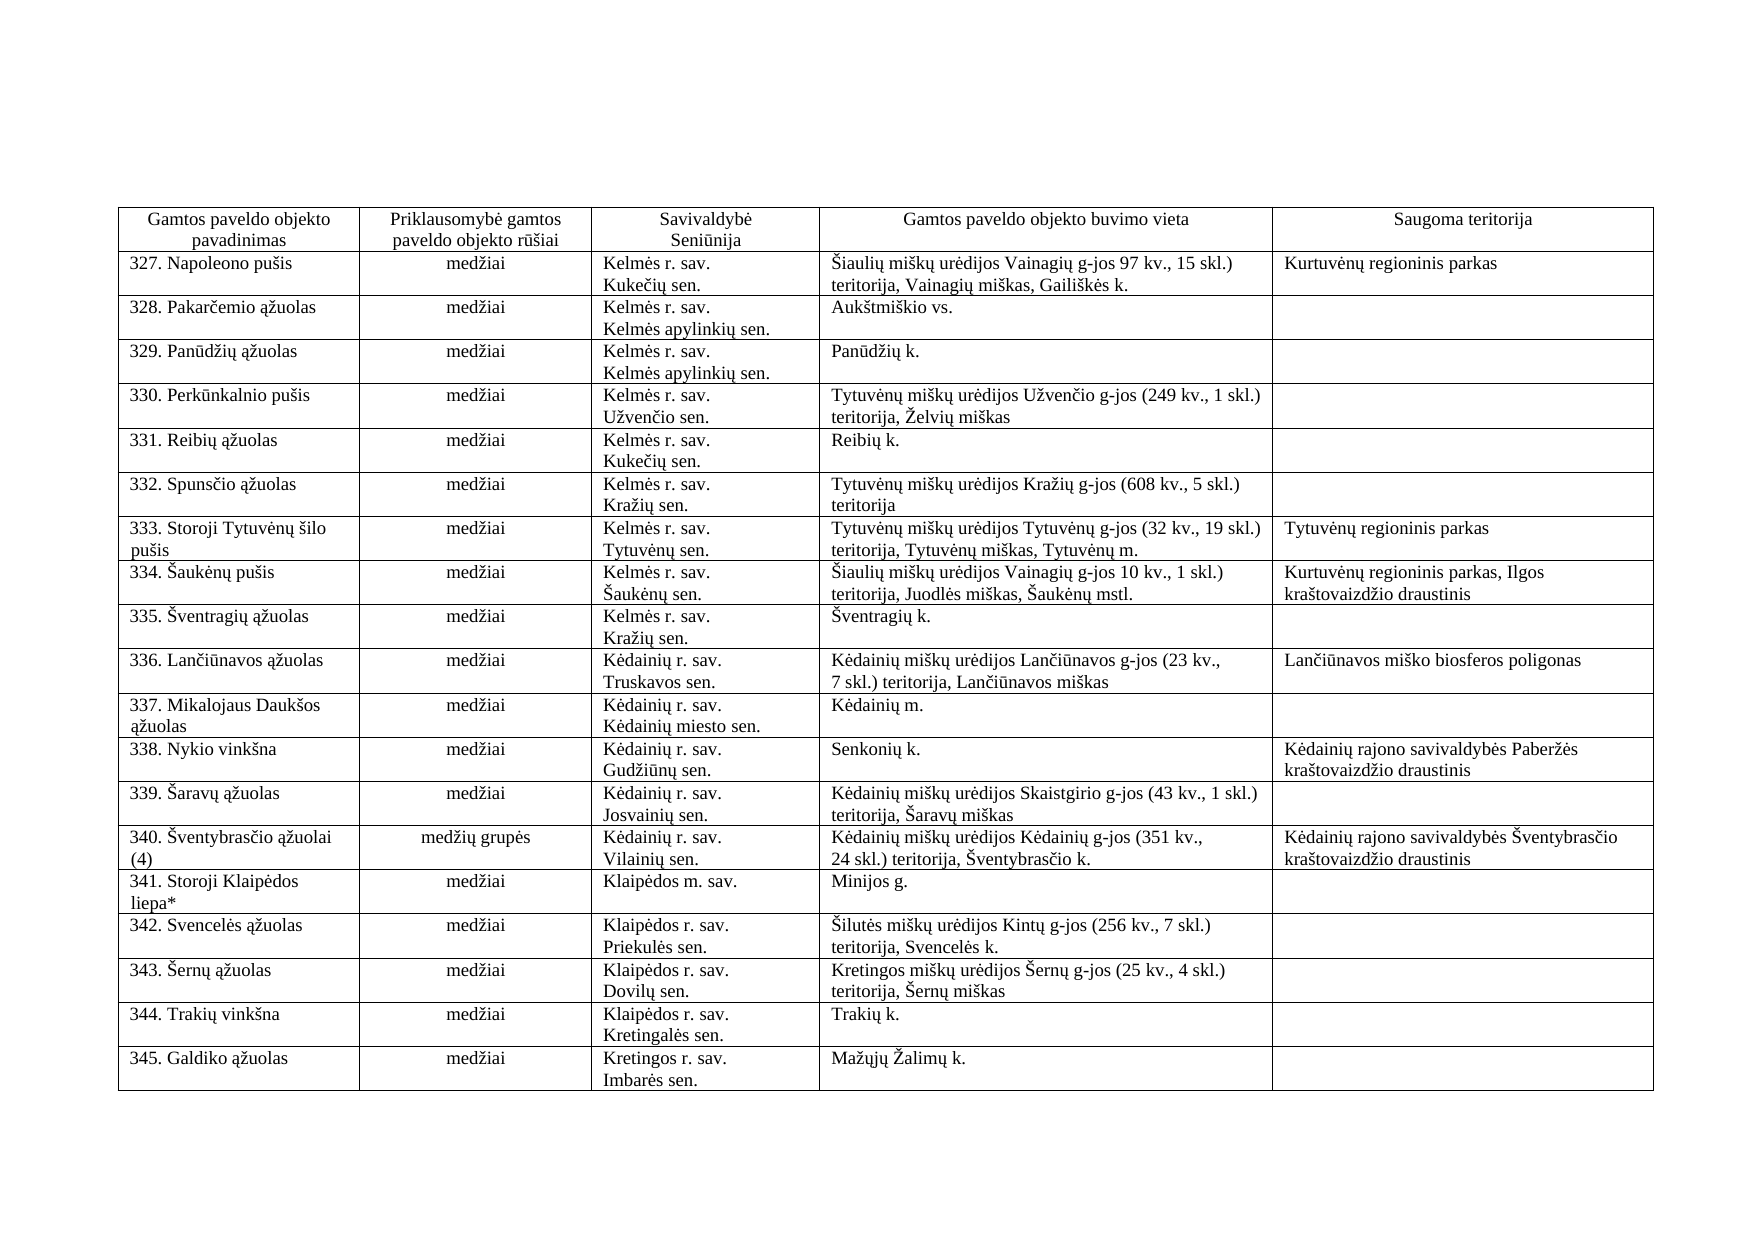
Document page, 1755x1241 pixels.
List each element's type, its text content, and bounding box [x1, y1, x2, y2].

table_cell Panūdžių k. [820, 340, 1272, 383]
table_cell Kėdainių r. sav. Truskavos sen. [592, 649, 819, 692]
table_cell medžiai [360, 914, 591, 957]
table_cell medžiai [360, 605, 591, 648]
table_cell 345. Galdiko ąžuolas [119, 1047, 359, 1090]
table_header Saugoma teritorija [1273, 208, 1653, 251]
table_cell medžiai [360, 340, 591, 383]
table_cell Klaipėdos m. sav. [592, 870, 819, 913]
table_cell 344. Trakių vinkšna [119, 1003, 359, 1046]
table_cell 341. Storoji Klaipėdos liepa* [119, 870, 359, 913]
table_cell 335. Šventragių ąžuolas [119, 605, 359, 648]
table_cell Kretingos r. sav. Imbarės sen. [592, 1047, 819, 1090]
table_cell [1273, 870, 1653, 913]
table_cell Šilutės miškų urėdijos Kintų g-jos (256 kv., 7 skl.) teritorija, Svencelės k. [820, 914, 1272, 957]
table_cell [1273, 1003, 1653, 1046]
table_cell Klaipėdos r. sav. Kretingalės sen. [592, 1003, 819, 1046]
table_cell [1273, 429, 1653, 472]
table_cell 337. Mikalojaus Daukšos ąžuolas [119, 694, 359, 737]
table_cell 343. Šernų ąžuolas [119, 959, 359, 1002]
table_cell Kelmės r. sav. Kukečių sen. [592, 252, 819, 295]
table_cell Kėdainių r. sav. Kėdainių miesto sen. [592, 694, 819, 737]
table_cell medžiai [360, 738, 591, 781]
table_cell Kurtuvėnų regioninis parkas, Ilgos kraštovaizdžio draustinis [1273, 561, 1653, 604]
table_cell Senkonių k. [820, 738, 1272, 781]
table_cell Kelmės r. sav. Kelmės apylinkių sen. [592, 296, 819, 339]
table_cell [1273, 384, 1653, 427]
table_cell [1273, 914, 1653, 957]
table_cell medžiai [360, 252, 591, 295]
table_cell 327. Napoleono pušis [119, 252, 359, 295]
table_cell Tytuvėnų miškų urėdijos Užvenčio g-jos (249 kv., 1 skl.) teritorija, Želvių miškas [820, 384, 1272, 427]
table_cell Kėdainių m. [820, 694, 1272, 737]
table_cell Mažųjų Žalimų k. [820, 1047, 1272, 1090]
table_cell Kėdainių rajono savivaldybės Paberžės kraštovaizdžio draustinis [1273, 738, 1653, 781]
table_cell Šiaulių miškų urėdijos Vainagių g-jos 97 kv., 15 skl.) teritorija, Vainagių miškas, Gailiškės k. [820, 252, 1272, 295]
table_cell [1273, 1047, 1653, 1090]
table_cell medžiai [360, 649, 591, 692]
table_cell [1273, 340, 1653, 383]
table_cell 329. Panūdžių ąžuolas [119, 340, 359, 383]
table_cell 330. Perkūnkalnio pušis [119, 384, 359, 427]
table_cell Klaipėdos r. sav. Priekulės sen. [592, 914, 819, 957]
table_cell 331. Reibių ąžuolas [119, 429, 359, 472]
table_cell 342. Svencelės ąžuolas [119, 914, 359, 957]
table_cell Kelmės r. sav. Šaukėnų sen. [592, 561, 819, 604]
table_cell medžiai [360, 384, 591, 427]
table_cell 336. Lančiūnavos ąžuolas [119, 649, 359, 692]
table_cell Aukštmiškio vs. [820, 296, 1272, 339]
table_cell 340. Šventybrasčio ąžuolai (4) [119, 826, 359, 869]
table_cell medžiai [360, 694, 591, 737]
table_cell medžiai [360, 296, 591, 339]
table_cell 339. Šaravų ąžuolas [119, 782, 359, 825]
table_header Gamtos paveldo objekto pavadinimas [119, 208, 359, 251]
table_cell [1273, 296, 1653, 339]
table_cell Minijos g. [820, 870, 1272, 913]
table_cell Kėdainių r. sav. Gudžiūnų sen. [592, 738, 819, 781]
table_cell Kėdainių miškų urėdijos Lančiūnavos g-jos (23 kv., 7 skl.) teritorija, Lančiūnavos miškas [820, 649, 1272, 692]
table_cell 334. Šaukėnų pušis [119, 561, 359, 604]
table_cell medžiai [360, 782, 591, 825]
table_cell medžiai [360, 517, 591, 560]
table_cell Kėdainių miškų urėdijos Kėdainių g-jos (351 kv., 24 skl.) teritorija, Šventybrasčio k. [820, 826, 1272, 869]
table_cell 338. Nykio vinkšna [119, 738, 359, 781]
table_cell Kelmės r. sav. Tytuvėnų sen. [592, 517, 819, 560]
table_cell medžiai [360, 561, 591, 604]
table_cell medžiai [360, 1003, 591, 1046]
table_cell [1273, 473, 1653, 516]
table_cell Kėdainių r. sav. Josvainių sen. [592, 782, 819, 825]
table_cell Kelmės r. sav. Kražių sen. [592, 605, 819, 648]
table_cell medžiai [360, 870, 591, 913]
table_cell Kelmės r. sav. Užvenčio sen. [592, 384, 819, 427]
table_cell 333. Storoji Tytuvėnų šilo pušis [119, 517, 359, 560]
table_cell Kretingos miškų urėdijos Šernų g-jos (25 kv., 4 skl.) teritorija, Šernų miškas [820, 959, 1272, 1002]
table_header Savivaldybė Seniūnija [592, 208, 819, 251]
table_header Gamtos paveldo objekto buvimo vieta [820, 208, 1272, 251]
table_cell Lančiūnavos miško biosferos poligonas [1273, 649, 1653, 692]
table_cell Trakių k. [820, 1003, 1272, 1046]
table_cell Tytuvėnų miškų urėdijos Tytuvėnų g-jos (32 kv., 19 skl.) teritorija, Tytuvėnų miškas, Tytuvėnų m. [820, 517, 1272, 560]
table_cell Šventragių k. [820, 605, 1272, 648]
table_cell Šiaulių miškų urėdijos Vainagių g-jos 10 kv., 1 skl.) teritorija, Juodlės miškas, Šaukėnų mstl. [820, 561, 1272, 604]
table_cell Tytuvėnų regioninis parkas [1273, 517, 1653, 560]
table_cell [1273, 694, 1653, 737]
table_cell Kurtuvėnų regioninis parkas [1273, 252, 1653, 295]
table_cell medžių grupės [360, 826, 591, 869]
table_cell [1273, 605, 1653, 648]
table_cell [1273, 782, 1653, 825]
table_cell 328. Pakarčemio ąžuolas [119, 296, 359, 339]
table_header Priklausomybė gamtos paveldo objekto rūšiai [360, 208, 591, 251]
table_cell Tytuvėnų miškų urėdijos Kražių g-jos (608 kv., 5 skl.) teritorija [820, 473, 1272, 516]
table_cell Kėdainių r. sav. Vilainių sen. [592, 826, 819, 869]
table_cell Kelmės r. sav. Kražių sen. [592, 473, 819, 516]
table_cell Kelmės r. sav. Kukečių sen. [592, 429, 819, 472]
table_cell Klaipėdos r. sav. Dovilų sen. [592, 959, 819, 1002]
table_cell medžiai [360, 959, 591, 1002]
table_cell Kėdainių rajono savivaldybės Šventybrasčio kraštovaizdžio draustinis [1273, 826, 1653, 869]
table_cell 332. Spunsčio ąžuolas [119, 473, 359, 516]
table_cell Reibių k. [820, 429, 1272, 472]
table_cell medžiai [360, 429, 591, 472]
table_cell medžiai [360, 1047, 591, 1090]
table_cell Kėdainių miškų urėdijos Skaistgirio g-jos (43 kv., 1 skl.) teritorija, Šaravų miškas [820, 782, 1272, 825]
table_cell medžiai [360, 473, 591, 516]
table_cell [1273, 959, 1653, 1002]
table_cell Kelmės r. sav. Kelmės apylinkių sen. [592, 340, 819, 383]
